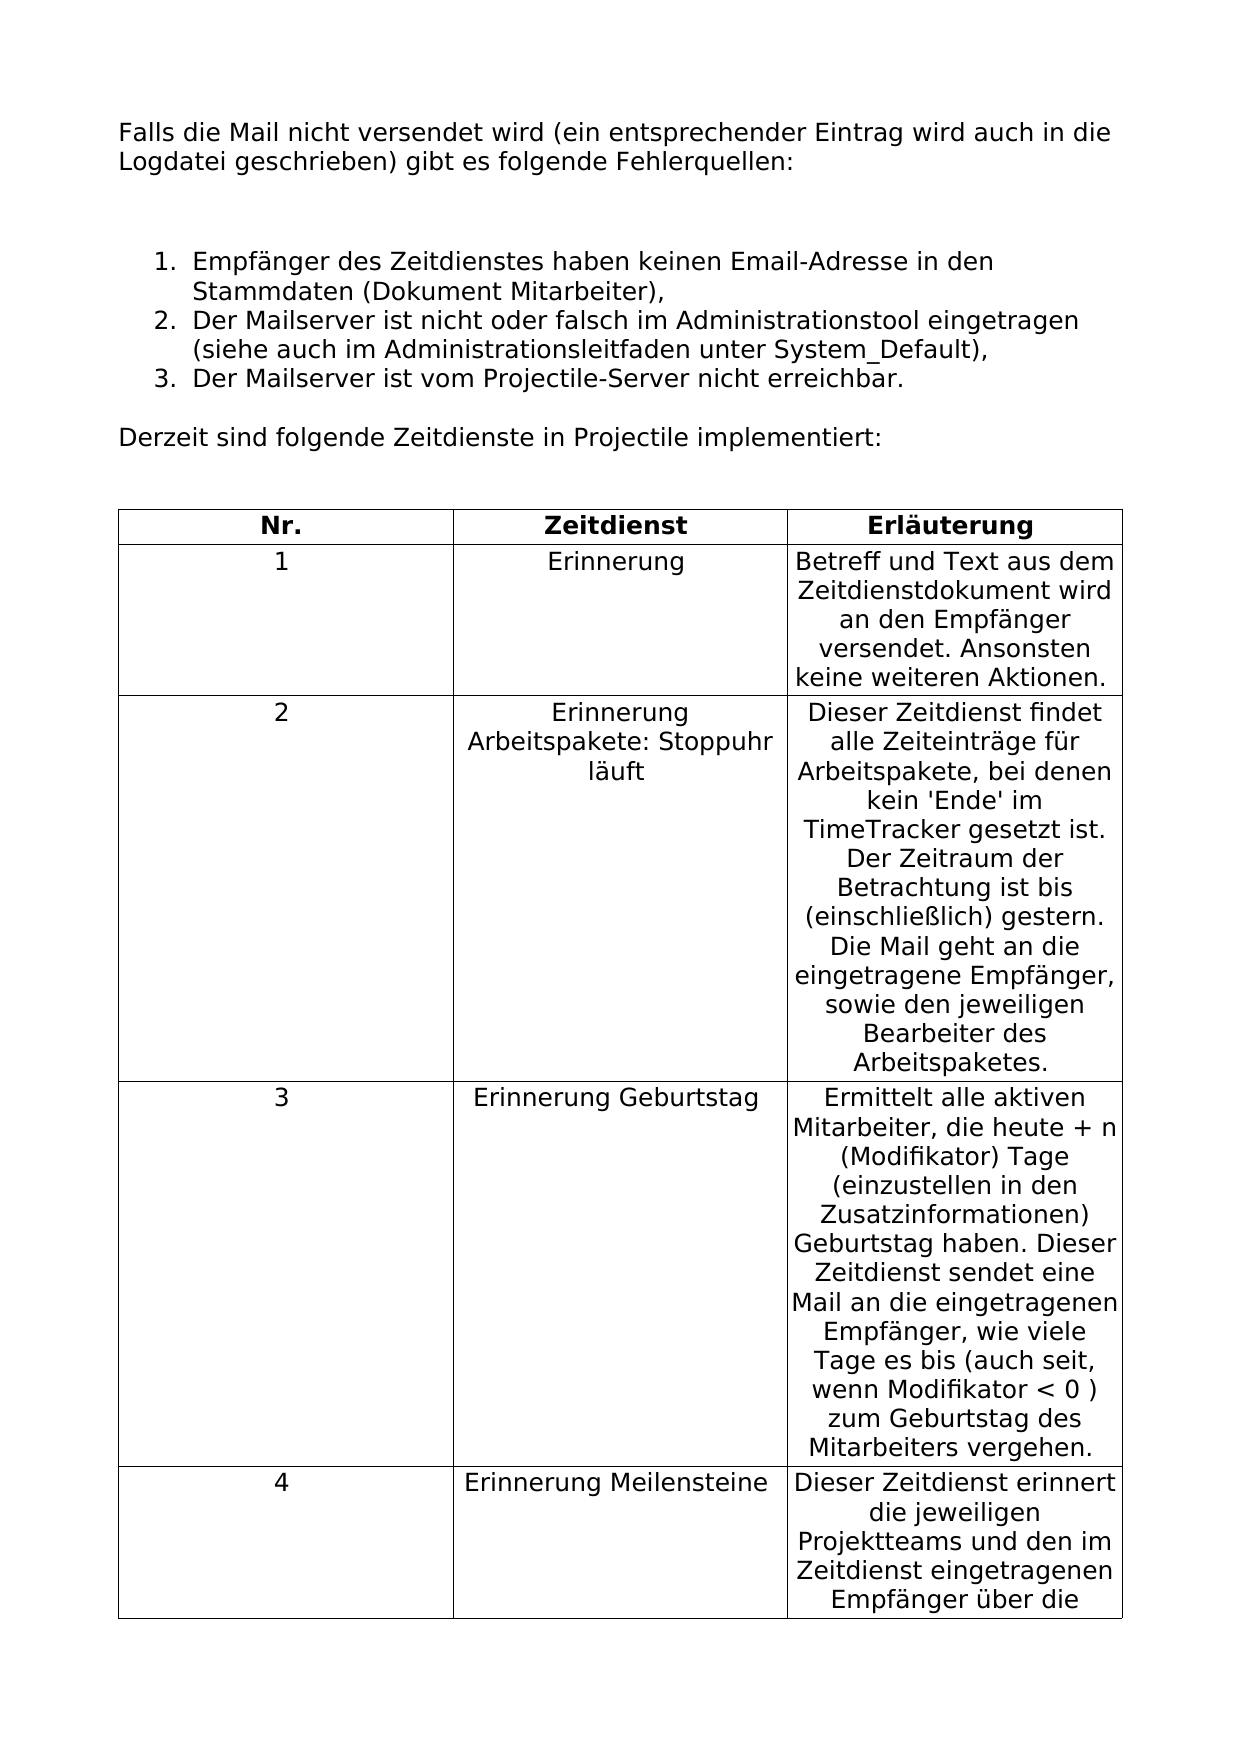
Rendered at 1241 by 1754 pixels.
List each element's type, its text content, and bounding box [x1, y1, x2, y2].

table_cell Ermittelt alle aktiven Mitarbeiter, die heute + n (Modifikator) Tage (einzustellen in den Zusatzinformationen) Geburtstag haben. Dieser Zeitdienst sendet eine Mail an die eingetragenen Empfänger, wie viele Tage es bis (auch seit, wenn Modifikator < 0 ) zum Geburtstag des Mitarbeiters vergehen. [788, 1082, 1122, 1466]
table_cell Erinnerung Meilensteine [454, 1467, 787, 1617]
text Derzeit sind folgende Zeitdienste in Projectile implementiert: [118, 423, 1122, 481]
table_cell Betreff und Text aus dem Zeitdienstdokument wird an den Empfänger versendet. Ansonsten keine weiteren Aktionen. [788, 545, 1122, 695]
table_header Erläuterung [788, 510, 1122, 544]
table_cell Erinnerung Arbeitspakete: Stoppuhr läuft [454, 696, 787, 1081]
table_cell Dieser Zeitdienst findet alle Zeiteinträge für Arbeitspakete, bei denen kein 'Ende' im TimeTracker gesetzt ist. Der Zeitraum der Betrachtung ist bis (einschließlich) gestern. Die Mail geht an die eingetragene Empfänger, sowie den jeweiligen Bearbeiter des Arbeitspaketes. [788, 696, 1122, 1081]
list Der Mailserver ist nicht oder falsch im Administrationstool eingetragen (siehe auch im Administrationsleitfaden unter System_Default), [177, 306, 1122, 364]
table_cell Erinnerung [454, 545, 787, 695]
table_header Zeitdienst [454, 510, 787, 544]
table_cell 2 [119, 696, 453, 1081]
table_header Nr. [119, 510, 453, 544]
table_cell Dieser Zeitdienst erinnert die jeweiligen Projektteams und den im Zeitdienst eingetragenen Empfänger über die [788, 1467, 1122, 1617]
table_cell 4 [119, 1467, 453, 1617]
text Falls die Mail nicht versendet wird (ein entsprechender Eintrag wird auch in die Logdatei geschrieben) gibt es folgende Fehlerquellen: [118, 118, 1122, 206]
list Der Mailserver ist vom Projectile-Server nicht erreichbar. [177, 364, 1122, 393]
list Empfänger des Zeitdienstes haben keinen Email-Adresse in den Stammdaten (Dokument Mitarbeiter), [177, 248, 1122, 306]
table_cell 3 [119, 1082, 453, 1466]
table_cell Erinnerung Geburtstag [454, 1082, 787, 1466]
table_cell 1 [119, 545, 453, 695]
